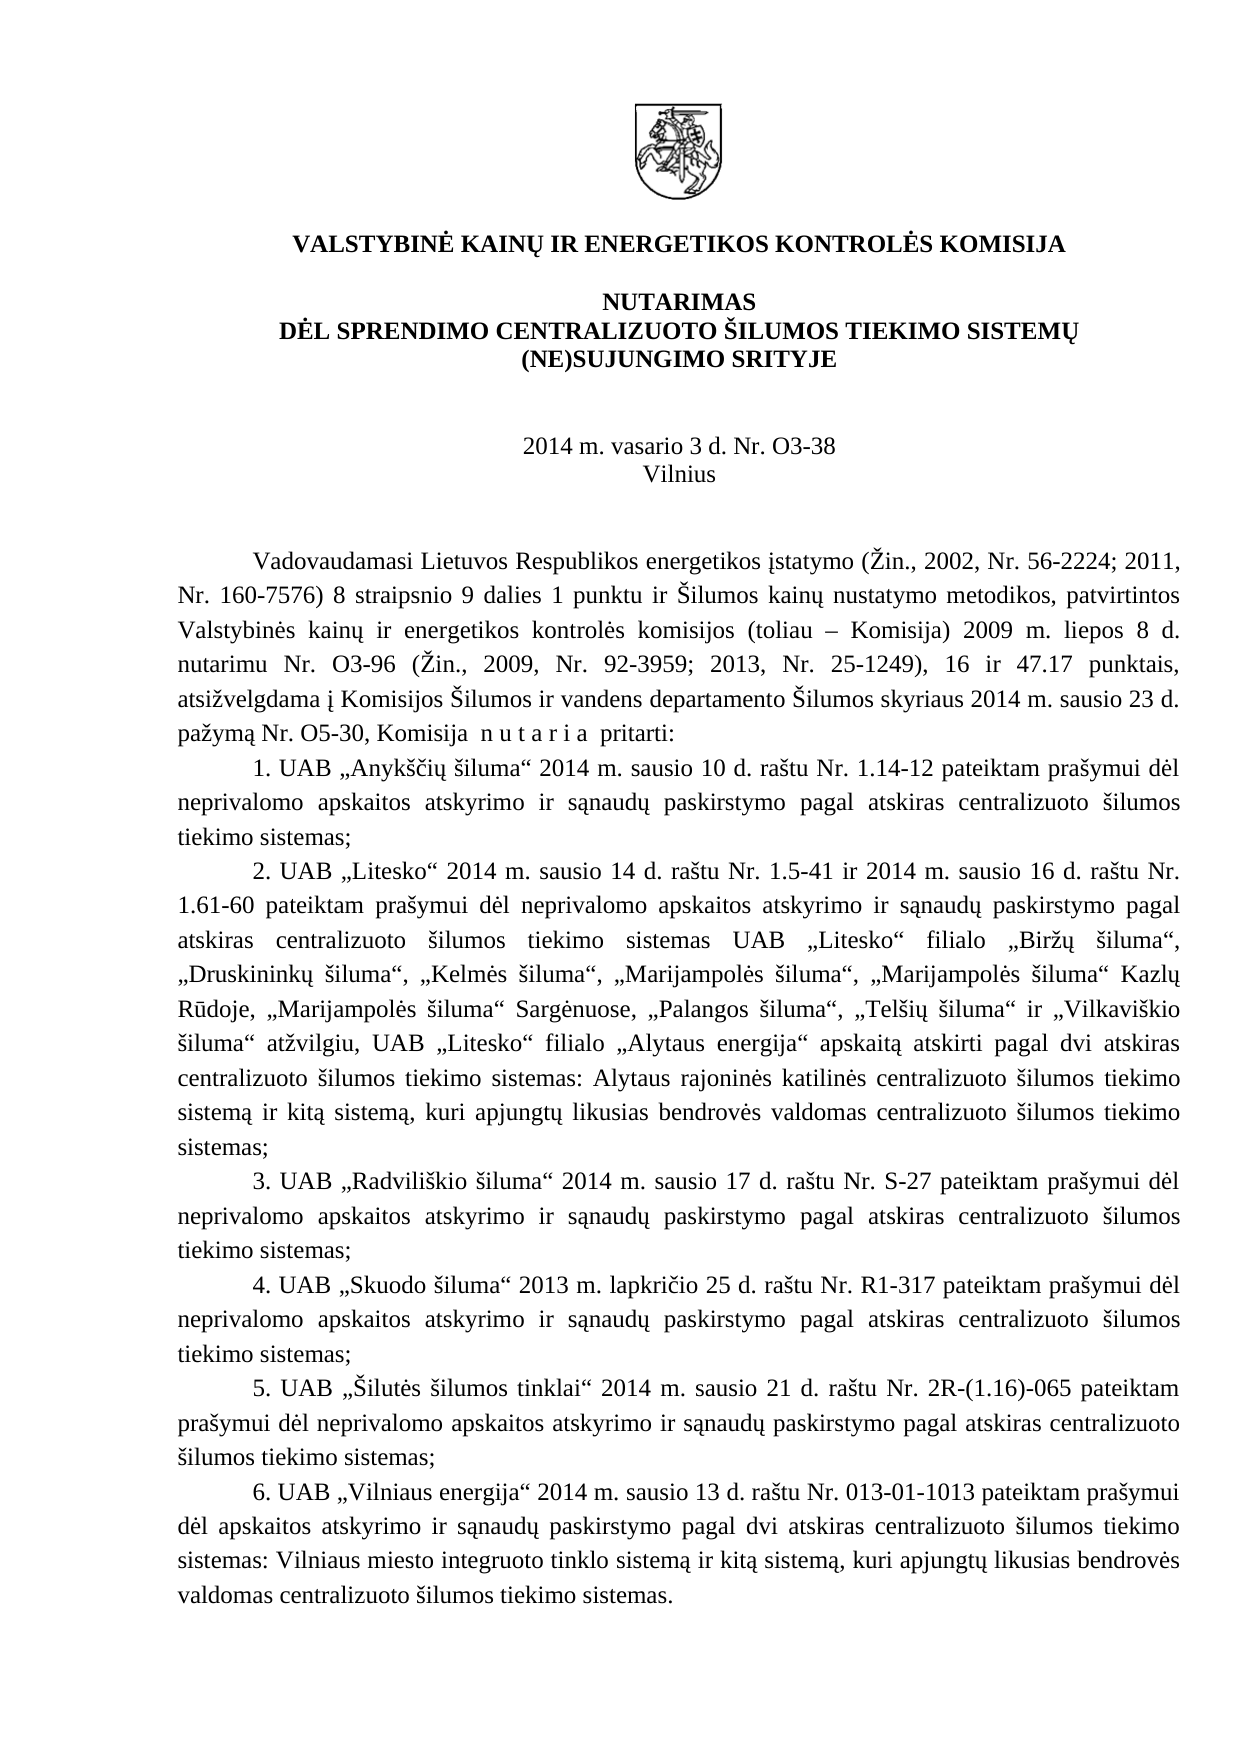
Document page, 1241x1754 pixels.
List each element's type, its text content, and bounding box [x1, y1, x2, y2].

text 3. UAB „Radviliškio šiluma“ 2014 m. sausio 17 d. raštu Nr. S-27 pateiktam prašymui dėl neprivalomo apskaitos atskyrimo ir sąnaudų paskirstymo pagal atskiras centralizuoto šilumos tiekimo sistemas; [177, 1166, 1181, 1264]
text NUTARIMAS [177, 287, 1181, 316]
text DĖL SPRENDIMO centralizuoto šilumos tiekimo sistemų (NE)sujungimo SRITYJE [177, 316, 1181, 373]
text 1. UAB „Anykščių šiluma“ 2014 m. sausio 10 d. raštu Nr. 1.14-12 pateiktam prašymui dėl neprivalomo apskaitos atskyrimo ir sąnaudų paskirstymo pagal atskiras centralizuoto šilumos tiekimo sistemas; [177, 753, 1181, 850]
text 4. UAB „Skuodo šiluma“ 2013 m. lapkričio 25 d. raštu Nr. R1-317 pateiktam prašymui dėl neprivalomo apskaitos atskyrimo ir sąnaudų paskirstymo pagal atskiras centralizuoto šilumos tiekimo sistemas; [177, 1270, 1181, 1367]
text 6. UAB „Vilniaus energija“ 2014 m. sausio 13 d. raštu Nr. 013-01-1013 pateiktam prašymui dėl apskaitos atskyrimo ir sąnaudų paskirstymo pagal dvi atskiras centralizuoto šilumos tiekimo sistemas: Vilniaus miesto integruoto tinklo sistemą ir kitą sistemą, kuri apjungtų likusias bendrovės valdomas centralizuoto šilumos tiekimo sistemas. [177, 1477, 1181, 1609]
text Vilnius [177, 459, 1181, 488]
text Vadovaudamasi Lietuvos Respublikos energetikos įstatymo (Žin., 2002, Nr. 56-2224; 2011, Nr. 160-7576) 8 straipsnio 9 dalies 1 punktu ir Šilumos kainų nustatymo metodikos, patvirtintos Valstybinės kainų ir energetikos kontrolės komisijos (toliau – Komisija) 2009 m. liepos 8 d. nutarimu Nr. O3-96 (Žin., 2009, Nr. 92-3959; 2013, Nr. 25-1249), 16 ir 47.17 punktais, atsižvelgdama į Komisijos Šilumos ir vandens departamento Šilumos skyriaus 2014 m. sausio 23 d. pažymą Nr. O5-30, Komisija n u t a r i a pritarti: [177, 546, 1181, 747]
text VALSTYBINĖ KAINŲ IR ENERGETIKOS KONTROLĖS KOMISIJA [177, 229, 1181, 258]
text 5. UAB „Šilutės šilumos tinklai“ 2014 m. sausio 21 d. raštu Nr. 2R-(1.16)-065 pateiktam prašymui dėl neprivalomo apskaitos atskyrimo ir sąnaudų paskirstymo pagal atskiras centralizuoto šilumos tiekimo sistemas; [177, 1373, 1181, 1471]
text 2. UAB „Litesko“ 2014 m. sausio 14 d. raštu Nr. 1.5-41 ir 2014 m. sausio 16 d. raštu Nr. 1.61-60 pateiktam prašymui dėl neprivalomo apskaitos atskyrimo ir sąnaudų paskirstymo pagal atskiras centralizuoto šilumos tiekimo sistemas UAB „Litesko“ filialo „Biržų šiluma“, „Druskininkų šiluma“, „Kelmės šiluma“, „Marijampolės šiluma“, „Marijampolės šiluma“ Kazlų Rūdoje, „Marijampolės šiluma“ Sargėnuose, „Palangos šiluma“, „Telšių šiluma“ ir „Vilkaviškio šiluma“ atžvilgiu, UAB „Litesko“ filialo „Alytaus energija“ apskaitą atskirti pagal dvi atskiras centralizuoto šilumos tiekimo sistemas: Alytaus rajoninės katilinės centralizuoto šilumos tiekimo sistemą ir kitą sistemą, kuri apjungtų likusias bendrovės valdomas centralizuoto šilumos tiekimo sistemas; [177, 856, 1181, 1161]
text 2014 m. vasario 3 d. Nr. O3-38 [177, 431, 1181, 459]
